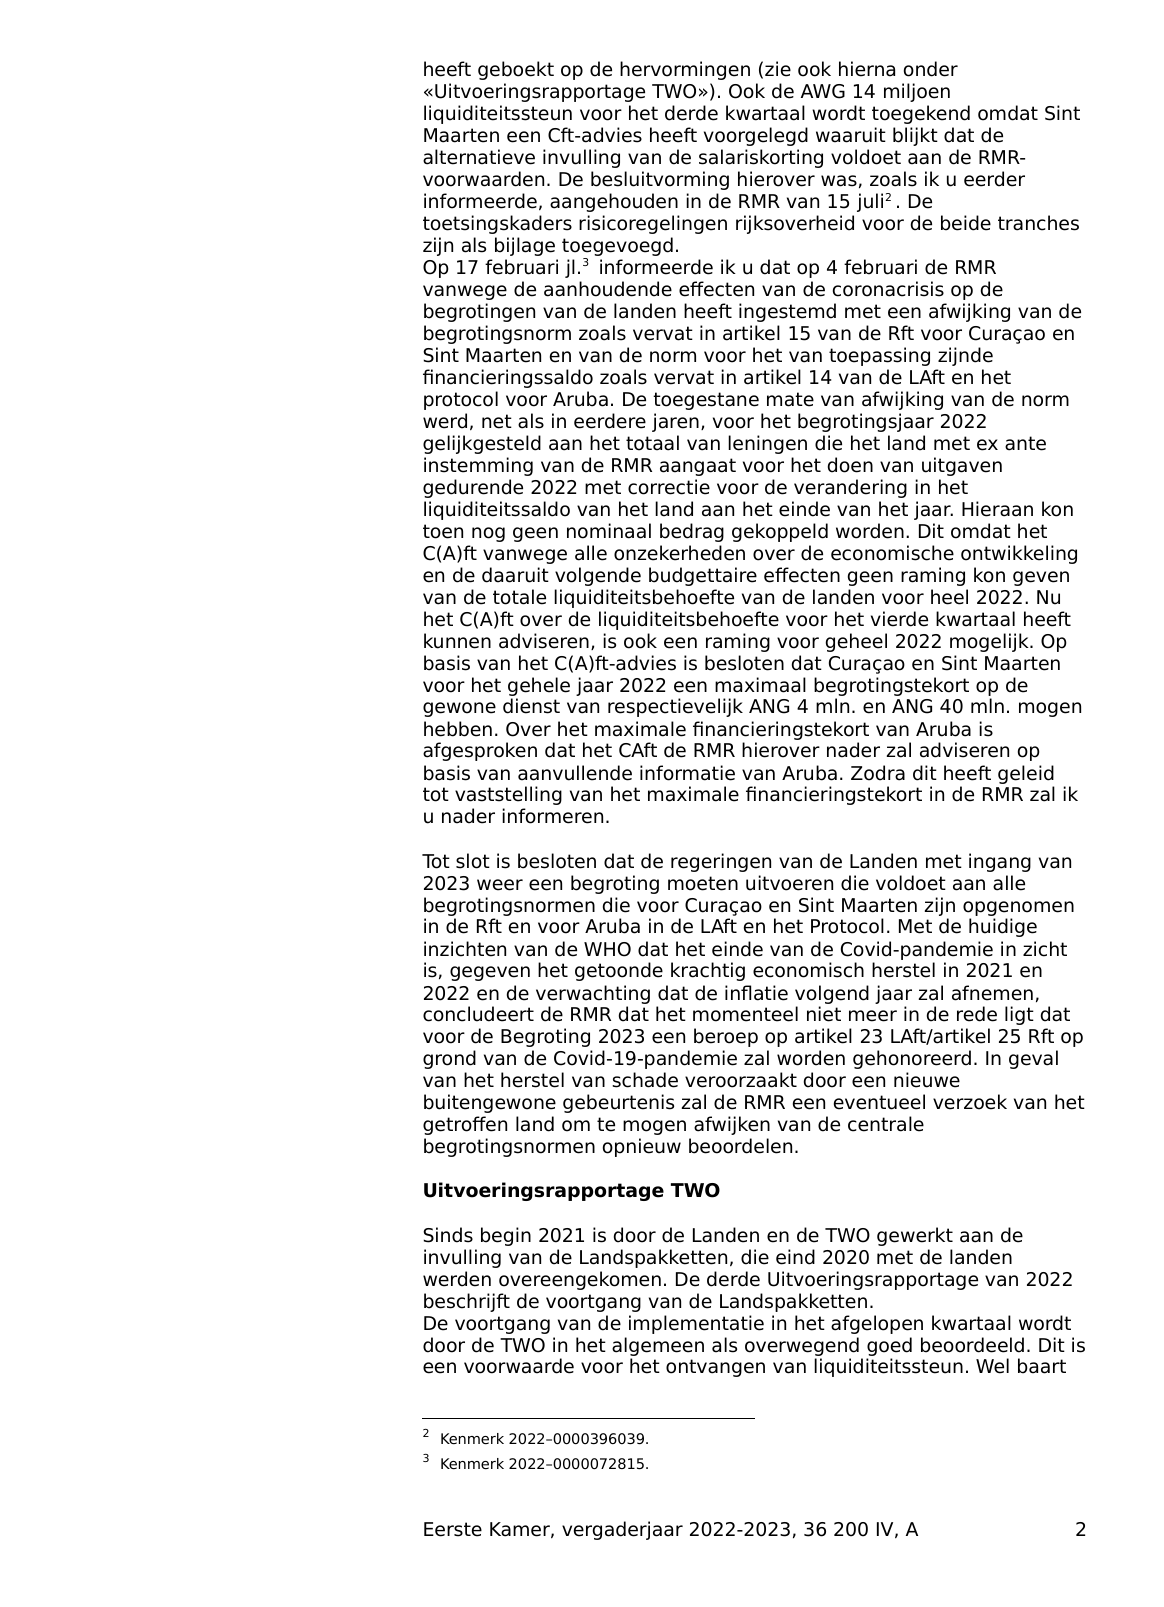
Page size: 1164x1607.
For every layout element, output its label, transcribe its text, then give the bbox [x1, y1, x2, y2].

text De voortgang van de implementatie in het afgelopen kwartaal wordt door de TWO in het algemeen als overwegend goed beoordeeld. Dit is een voorwaarde voor het ontvangen van liquiditeitssteun. Wel baart [422, 1312, 1087, 1378]
text heeft geboekt op de hervormingen (zie ook hierna onder «Uitvoeringsrapportage TWO»). Ook de AWG 14 miljoen liquiditeitssteun voor het derde kwartaal wordt toegekend omdat Sint Maarten een Cft-advies heeft voorgelegd waaruit blijkt dat de alternatieve invulling van de salariskorting voldoet aan de RMR-voorwaarden. De besluitvorming hierover was, zoals ik u eerder informeerde, aangehouden in de RMR van 15 juli. De toetsingskaders risicoregelingen rijksoverheid voor de beide tranches zijn als bijlage toegevoegd. [422, 59, 1087, 257]
text Tot slot is besloten dat de regeringen van de Landen met ingang van 2023 weer een begroting moeten uitvoeren die voldoet aan alle begrotingsnormen die voor Curaçao en Sint Maarten zijn opgenomen in de Rft en voor Aruba in de LAft en het Protocol. Met de huidige inzichten van de WHO dat het einde van de Covid-pandemie in zicht is, gegeven het getoonde krachtig economisch herstel in 2021 en 2022 en de verwachting dat de inflatie volgend jaar zal afnemen, concludeert de RMR dat het momenteel niet meer in de rede ligt dat voor de Begroting 2023 een beroep op artikel 23 LAft/artikel 25 Rft op grond van de Covid-19-pandemie zal worden gehonoreerd. In geval van het herstel van schade veroorzaakt door een nieuwe buitengewone gebeurtenis zal de RMR een eventueel verzoek van het getroffen land om te mogen afwijken van de centrale begrotingsnormen opnieuw beoordelen. [422, 851, 1087, 1158]
subtitle Uitvoeringsrapportage TWO [422, 1180, 1087, 1202]
text Sinds begin 2021 is door de Landen en de TWO gewerkt aan de invulling van de Landspakketten, die eind 2020 met de landen werden overeengekomen. De derde Uitvoeringsrapportage van 2022 beschrijft de voortgang van de Landspakketten. [422, 1224, 1087, 1312]
text Kenmerk 2022–0000072815. [422, 1452, 1087, 1474]
text Kenmerk 2022–0000396039. [422, 1427, 1087, 1449]
text Op 17 februari jl. informeerde ik u dat op 4 februari de RMR vanwege de aanhoudende effecten van de coronacrisis op de begrotingen van de landen heeft ingestemd met een afwijking van de begrotingsnorm zoals vervat in artikel 15 van de Rft voor Curaçao en Sint Maarten en van de norm voor het van toepassing zijnde financieringssaldo zoals vervat in artikel 14 van de LAft en het protocol voor Aruba. De toegestane mate van afwijking van de norm werd, net als in eerdere jaren, voor het begrotingsjaar 2022 gelijkgesteld aan het totaal van leningen die het land met ex ante instemming van de RMR aangaat voor het doen van uitgaven gedurende 2022 met correctie voor de verandering in het liquiditeitssaldo van het land aan het einde van het jaar. Hieraan kon toen nog geen nominaal bedrag gekoppeld worden. Dit omdat het C(A)ft vanwege alle onzekerheden over de economische ontwikkeling en de daaruit volgende budgettaire effecten geen raming kon geven van de totale liquiditeitsbehoefte van de landen voor heel 2022. Nu het C(A)ft over de liquiditeitsbehoefte voor het vierde kwartaal heeft kunnen adviseren, is ook een raming voor geheel 2022 mogelijk. Op basis van het C(A)ft-advies is besloten dat Curaçao en Sint Maarten voor het gehele jaar 2022 een maximaal begrotingstekort op de gewone dienst van respectievelijk ANG 4 mln. en ANG 40 mln. mogen hebben. Over het maximale financieringstekort van Aruba is afgesproken dat het CAft de RMR hierover nader zal adviseren op basis van aanvullende informatie van Aruba. Zodra dit heeft geleid tot vaststelling van het maximale financieringstekort in de RMR zal ik u nader informeren. [422, 257, 1087, 828]
